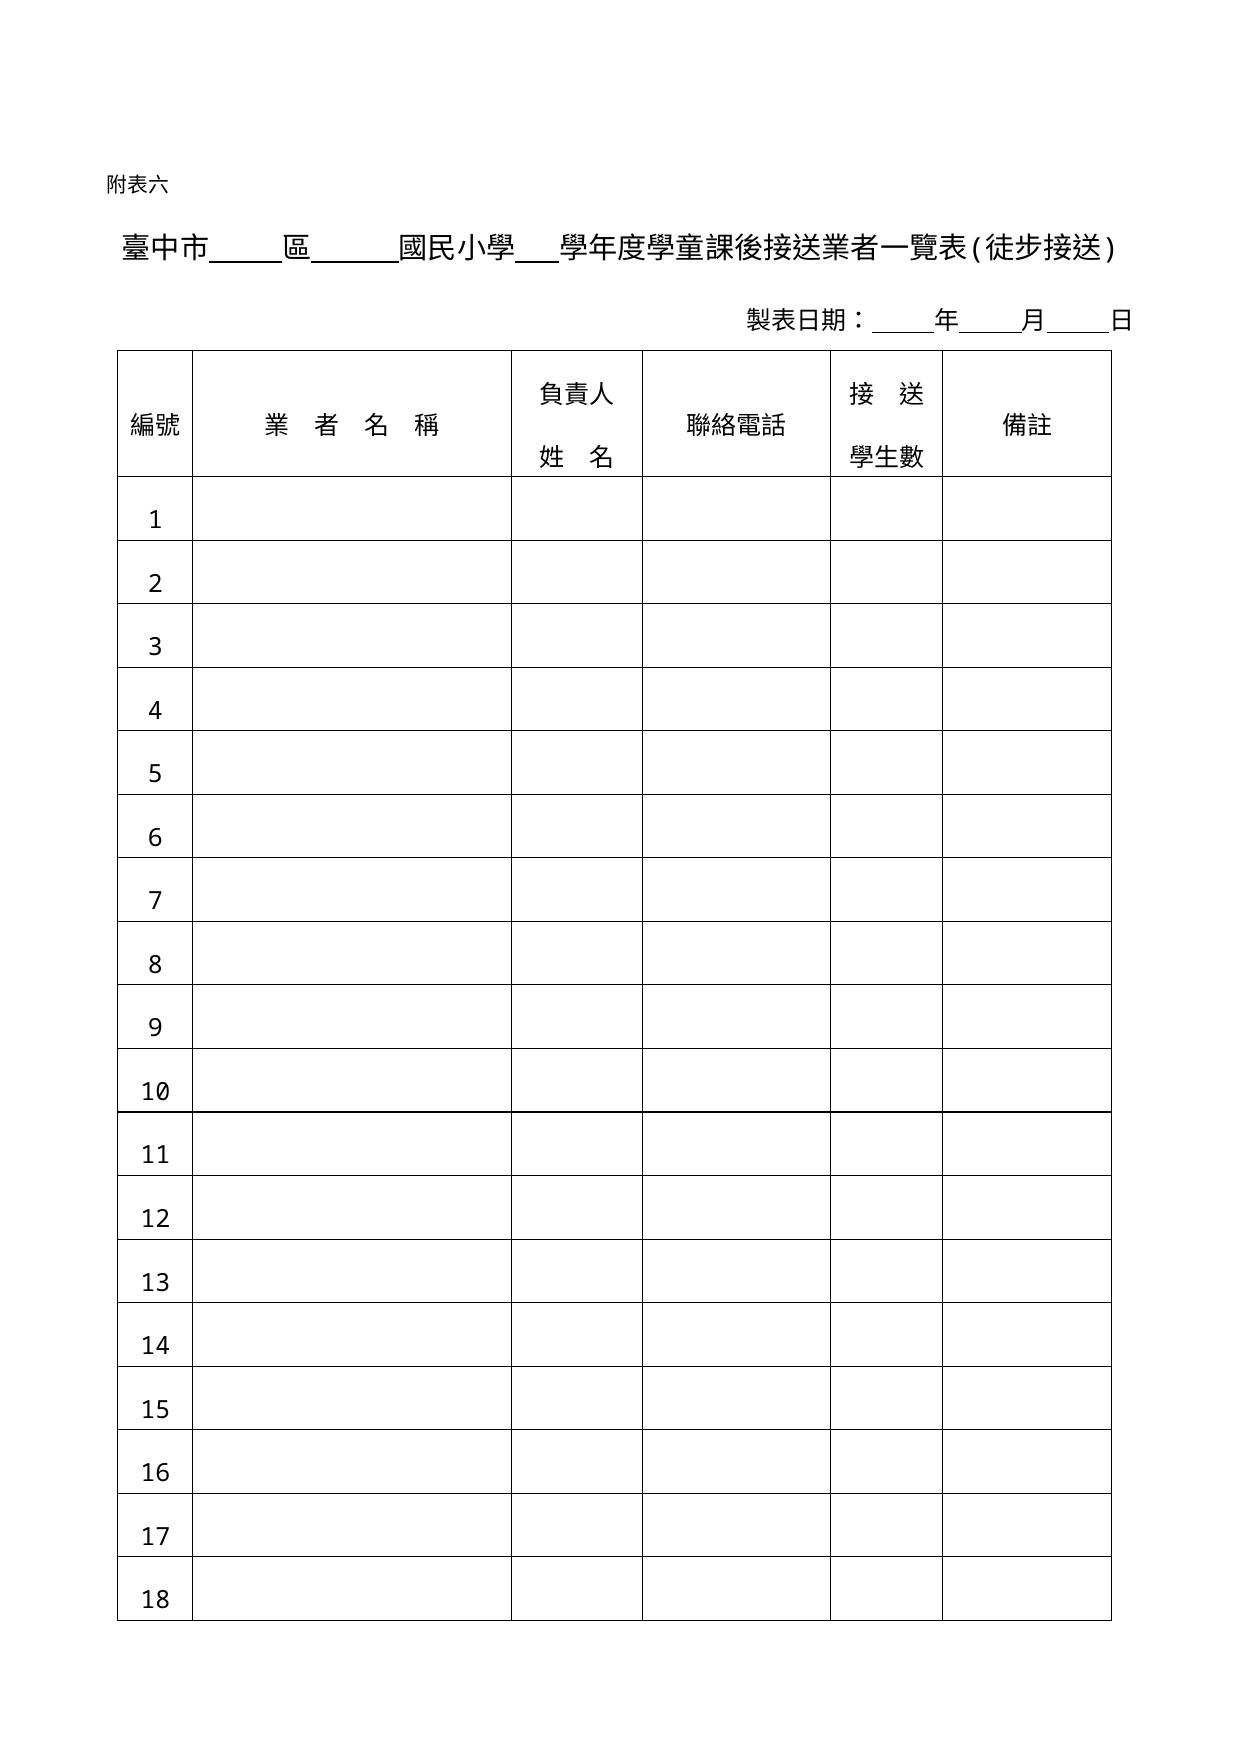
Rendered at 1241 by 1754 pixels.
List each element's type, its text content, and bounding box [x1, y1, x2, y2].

table_cell 5 [118, 731, 192, 794]
table_cell 9 [118, 985, 192, 1048]
table_cell [512, 541, 642, 603]
table_cell [512, 668, 642, 730]
text 附表六 [106, 142, 1134, 204]
table_cell [943, 1176, 1111, 1238]
table_cell [512, 1494, 642, 1556]
table_cell [643, 1176, 830, 1238]
table_cell [193, 477, 511, 539]
table_cell [643, 1430, 830, 1493]
table_cell [943, 1240, 1111, 1302]
table_cell [193, 541, 511, 603]
table_cell [512, 922, 642, 984]
table_cell [512, 1557, 642, 1620]
table_cell [831, 985, 942, 1048]
table_header 聯絡電話 [643, 351, 830, 476]
table_cell [831, 541, 942, 603]
table_cell [943, 1494, 1111, 1556]
table_cell [943, 731, 1111, 794]
table_cell [512, 604, 642, 667]
table_cell [643, 985, 830, 1048]
table_cell 2 [118, 541, 192, 603]
table_cell 18 [118, 1557, 192, 1620]
table_cell [943, 922, 1111, 984]
table_cell [193, 1303, 511, 1366]
table_cell [831, 858, 942, 921]
table_cell [643, 1303, 830, 1366]
table_cell [193, 922, 511, 984]
table_cell [512, 1176, 642, 1238]
table_cell [512, 1049, 642, 1111]
table_cell [643, 1494, 830, 1556]
table_cell [643, 731, 830, 794]
table_cell [831, 1430, 942, 1493]
table_cell 12 [118, 1176, 192, 1238]
table_cell [943, 604, 1111, 667]
text 製表日期： 年 月 日 [106, 277, 1134, 339]
table_cell [643, 1113, 830, 1175]
table_cell [831, 1367, 942, 1429]
table_cell 6 [118, 795, 192, 857]
table_cell [831, 1049, 942, 1111]
table_cell 15 [118, 1367, 192, 1429]
table_cell [512, 1113, 642, 1175]
table_cell 10 [118, 1049, 192, 1111]
table_cell [943, 1557, 1111, 1620]
text 臺中市 區 國民小學 學年度學童課後接送業者一覽表(徒步接送) [106, 204, 1134, 267]
table_cell [193, 985, 511, 1048]
table_header 備註 [943, 351, 1111, 476]
table_cell [943, 1049, 1111, 1111]
table_cell [193, 1494, 511, 1556]
table_header 負責人 姓 名 [512, 351, 642, 476]
table_cell [943, 795, 1111, 857]
table_cell [943, 1367, 1111, 1429]
table_cell [512, 1430, 642, 1493]
table_cell [512, 731, 642, 794]
table_cell [643, 668, 830, 730]
table_cell [831, 604, 942, 667]
table_cell 13 [118, 1240, 192, 1302]
table_cell 4 [118, 668, 192, 730]
table_header 編號 [118, 351, 192, 476]
table_cell [643, 922, 830, 984]
table_cell [193, 1240, 511, 1302]
table_cell [831, 1303, 942, 1366]
table_cell [943, 858, 1111, 921]
table_cell [193, 1557, 511, 1620]
table_cell [193, 1113, 511, 1175]
table_cell [193, 858, 511, 921]
table_cell [943, 985, 1111, 1048]
table_cell [193, 1367, 511, 1429]
table_cell [512, 1303, 642, 1366]
table_cell [193, 668, 511, 730]
table_cell [643, 1049, 830, 1111]
table_cell [831, 795, 942, 857]
table_header 接 送 學生數 [831, 351, 942, 476]
table_cell [831, 731, 942, 794]
table_cell [831, 922, 942, 984]
table_cell [193, 604, 511, 667]
table_cell [643, 795, 830, 857]
table_cell 11 [118, 1113, 192, 1175]
table_cell [512, 1367, 642, 1429]
table_cell [643, 1367, 830, 1429]
table_cell [643, 604, 830, 667]
table_cell [943, 477, 1111, 539]
table_cell [831, 1494, 942, 1556]
table_cell 17 [118, 1494, 192, 1556]
table_cell 3 [118, 604, 192, 667]
table_cell 1 [118, 477, 192, 539]
table_cell [193, 731, 511, 794]
table_cell [831, 1176, 942, 1238]
table_cell [193, 1176, 511, 1238]
table_cell [512, 795, 642, 857]
table_cell 14 [118, 1303, 192, 1366]
table_cell [831, 1557, 942, 1620]
table_cell [943, 1430, 1111, 1493]
table_cell [943, 1303, 1111, 1366]
table_cell [943, 541, 1111, 603]
table_cell [512, 477, 642, 539]
table_cell [943, 1113, 1111, 1175]
table_cell [193, 795, 511, 857]
table_cell [193, 1430, 511, 1493]
table_cell 7 [118, 858, 192, 921]
table_cell [193, 1049, 511, 1111]
table_cell [643, 1240, 830, 1302]
table_cell [831, 1240, 942, 1302]
table_cell [512, 1240, 642, 1302]
table_cell 16 [118, 1430, 192, 1493]
table_cell [643, 477, 830, 539]
table_cell [512, 858, 642, 921]
table_cell [831, 668, 942, 730]
table_cell 8 [118, 922, 192, 984]
table_cell [943, 668, 1111, 730]
table_cell [831, 1113, 942, 1175]
table_cell [512, 985, 642, 1048]
table_header 業 者 名 稱 [193, 351, 511, 476]
table_cell [831, 477, 942, 539]
table_cell [643, 541, 830, 603]
table_cell [643, 858, 830, 921]
table_cell [643, 1557, 830, 1620]
